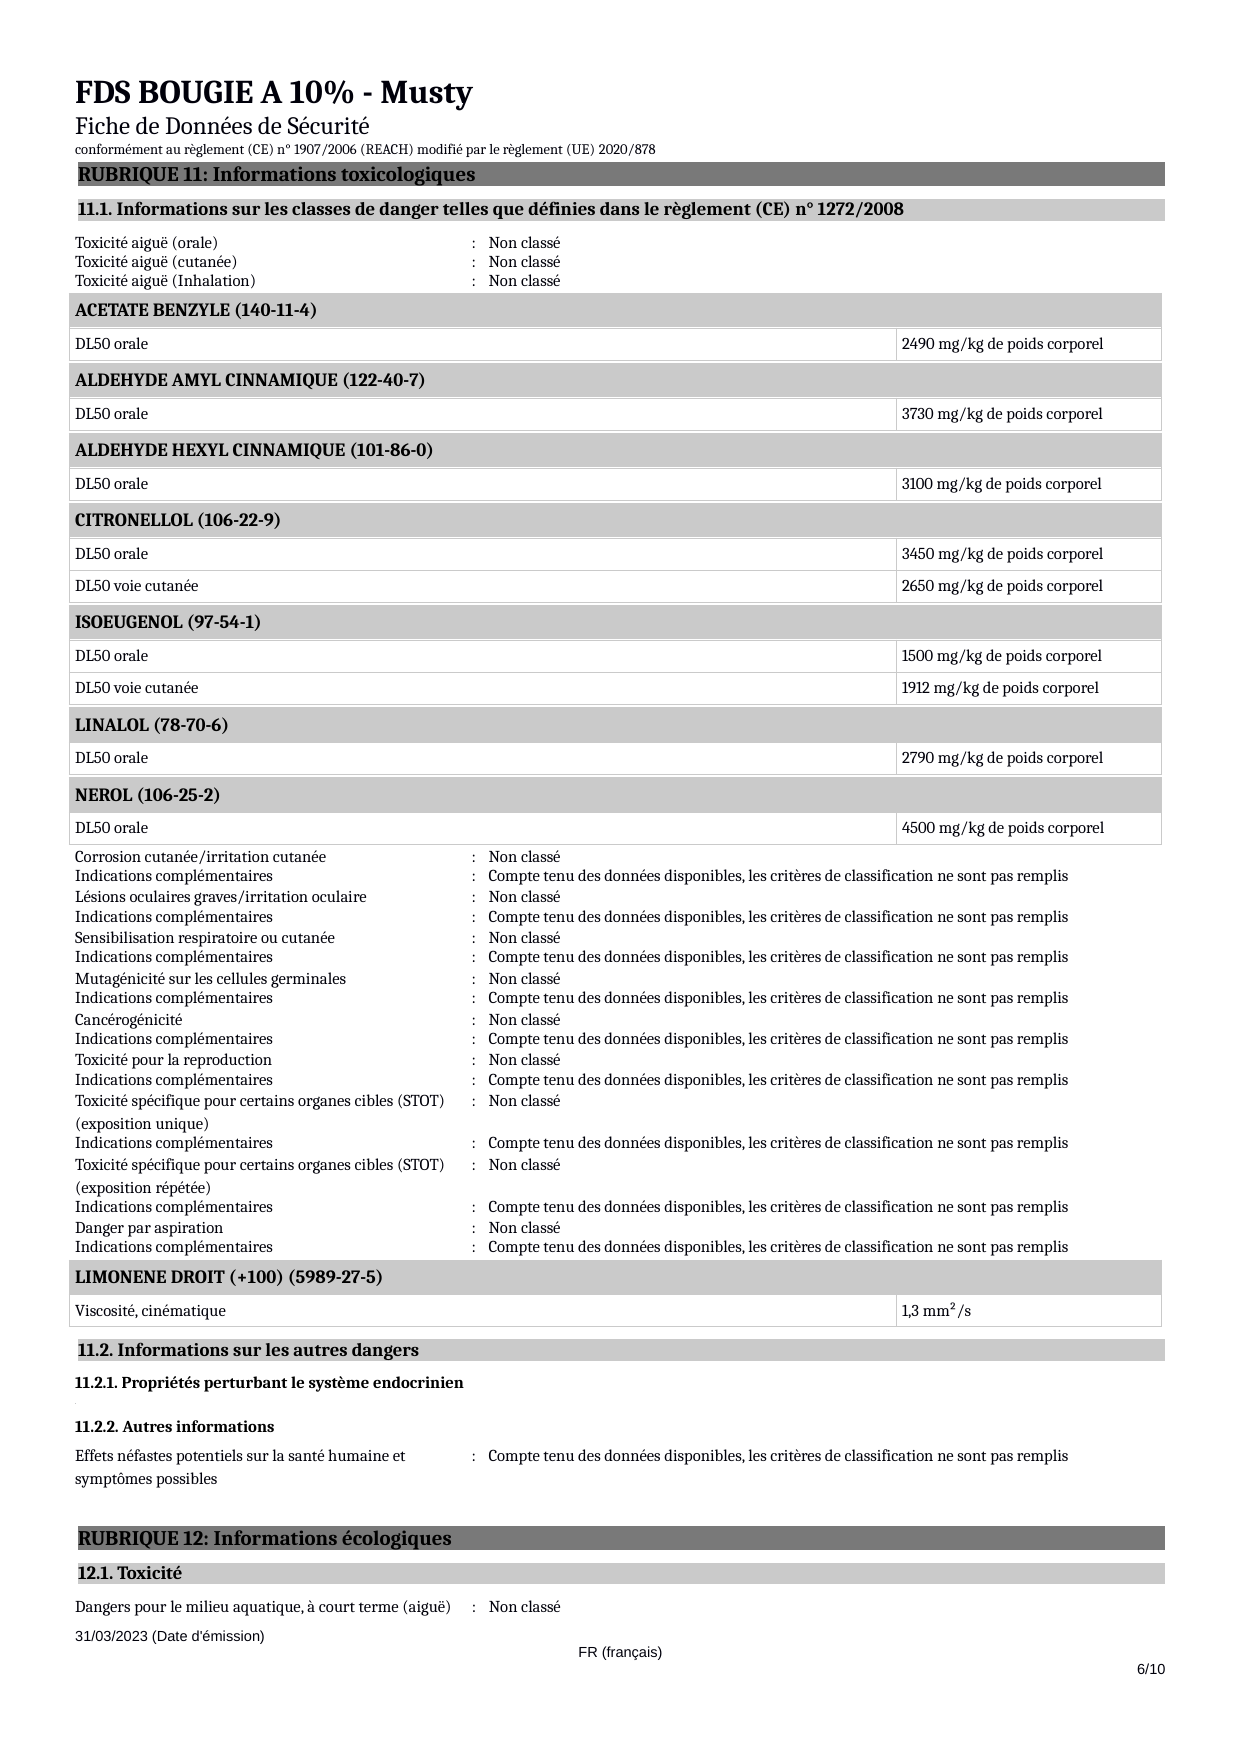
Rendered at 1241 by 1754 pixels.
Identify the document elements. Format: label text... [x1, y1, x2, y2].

table_cell : [459, 948, 488, 967]
table_cell 2490 mg/kg de poids corporel [897, 329, 1161, 359]
subtitle 11.2.2. Autres informations [75, 1418, 1165, 1437]
table_header : [459, 233, 488, 252]
table_header Non classé [488, 1219, 1168, 1238]
table_cell : [459, 1029, 488, 1048]
table_header Corrosion cutanée/irritation cutanée [75, 847, 459, 866]
table_cell Compte tenu des données disponibles, les critères de classification ne sont pas remplis [488, 1070, 1168, 1089]
table_header ISOEUGENOL (97-54-1) [70, 606, 1161, 639]
subtitle RUBRIQUE 12: Informations écologiques [78, 1526, 1165, 1550]
table_header LINALOL (78-70-6) [70, 708, 1161, 742]
table_header : [459, 1155, 488, 1197]
table_cell DL50 orale [70, 743, 896, 774]
table_header ALDEHYDE HEXYL CINNAMIQUE (101-86-0) [70, 434, 1161, 467]
table_cell DL50 orale [70, 399, 896, 429]
table_cell : [459, 866, 488, 885]
subtitle 11.2.1. Propriétés perturbant le système endocrinien [75, 1374, 1165, 1393]
table_cell 3730 mg/kg de poids corporel [897, 399, 1161, 429]
table_cell Non classé [488, 252, 1168, 271]
table_cell Toxicité aiguë (cutanée) [75, 252, 459, 271]
table_header ALDEHYDE AMYL CINNAMIQUE (122-40-7) [70, 364, 1161, 397]
table_header Effets néfastes potentiels sur la santé humaine et symptômes possibles [75, 1447, 459, 1489]
table_header : [459, 1447, 488, 1489]
table_cell Indications complémentaires [75, 989, 459, 1008]
table_header ACETATE BENZYLE (140-11-4) [70, 294, 1161, 327]
table_header Non classé [488, 233, 1168, 252]
table_header Non classé [488, 1010, 1168, 1029]
table_header Mutagénicité sur les cellules germinales [75, 969, 459, 988]
table_header Toxicité spécifique pour certains organes cibles (STOT) (exposition unique) [75, 1091, 459, 1133]
table_cell Toxicité aiguë (Inhalation) [75, 271, 459, 291]
table_cell : [459, 1197, 488, 1216]
table_header Lésions oculaires graves/irritation oculaire [75, 888, 459, 907]
table_cell Indications complémentaires [75, 1029, 459, 1048]
table_header Non classé [488, 847, 1168, 866]
table_header CITRONELLOL (106-22-9) [70, 504, 1161, 537]
table_header NEROL (106-25-2) [70, 778, 1161, 812]
table_cell : [459, 989, 488, 1008]
table_header Danger par aspiration [75, 1219, 459, 1238]
table_header Non classé [488, 969, 1168, 988]
table_header : [459, 969, 488, 988]
table_cell Indications complémentaires [75, 1070, 459, 1089]
table_cell Non classé [488, 271, 1168, 291]
table_cell DL50 voie cutanée [70, 673, 896, 704]
table_cell Indications complémentaires [75, 866, 459, 885]
table_header Non classé [488, 1051, 1168, 1070]
table_cell Compte tenu des données disponibles, les critères de classification ne sont pas remplis [488, 948, 1168, 967]
table_header Non classé [488, 888, 1168, 907]
table_header : [459, 847, 488, 866]
table_header LIMONENE DROIT (+100) (5989-27-5) [70, 1261, 1161, 1294]
table_header Toxicité spécifique pour certains organes cibles (STOT) (exposition répétée) [75, 1155, 459, 1197]
table_header : [459, 929, 488, 948]
table_cell Compte tenu des données disponibles, les critères de classification ne sont pas remplis [488, 1029, 1168, 1048]
table_cell 4500 mg/kg de poids corporel [897, 813, 1161, 844]
table_cell Indications complémentaires [75, 907, 459, 926]
table_cell DL50 orale [70, 641, 896, 672]
table_cell Compte tenu des données disponibles, les critères de classification ne sont pas remplis [488, 907, 1168, 926]
table_cell 1,3 mm²/s [897, 1295, 1161, 1326]
table_header : [459, 1091, 488, 1133]
table_cell 2790 mg/kg de poids corporel [897, 743, 1161, 774]
table_cell : [459, 271, 488, 291]
table_cell Compte tenu des données disponibles, les critères de classification ne sont pas remplis [488, 866, 1168, 885]
table_header : [459, 1597, 488, 1616]
table_cell Compte tenu des données disponibles, les critères de classification ne sont pas remplis [488, 989, 1168, 1008]
subtitle 12.1. Toxicité [78, 1563, 1165, 1584]
table_cell Viscosité, cinématique [70, 1295, 896, 1326]
table_header Sensibilisation respiratoire ou cutanée [75, 929, 459, 948]
table_cell DL50 orale [70, 813, 896, 844]
table_header : [459, 1010, 488, 1029]
table_header Compte tenu des données disponibles, les critères de classification ne sont pas remplis [488, 1447, 1168, 1489]
table_header Non classé [489, 1597, 1168, 1616]
subtitle 11.1. Informations sur les classes de danger telles que définies dans le règlement (CE) n° 1272/2008 [78, 199, 1165, 221]
table_cell Indications complémentaires [75, 1238, 459, 1257]
subtitle 11.2. Informations sur les autres dangers [78, 1339, 1165, 1361]
table_header : [459, 1051, 488, 1070]
table_cell Indications complémentaires [75, 1197, 459, 1216]
table_cell 3100 mg/kg de poids corporel [897, 469, 1161, 499]
table_cell DL50 orale [70, 539, 896, 569]
table_cell Indications complémentaires [75, 948, 459, 967]
table_header : [459, 888, 488, 907]
table_header Cancérogénicité [75, 1010, 459, 1029]
table_cell Compte tenu des données disponibles, les critères de classification ne sont pas remplis [488, 1197, 1168, 1216]
table_cell DL50 orale [70, 329, 896, 359]
table_cell DL50 voie cutanée [70, 571, 896, 602]
table_cell : [459, 252, 488, 271]
table_header : [459, 1219, 488, 1238]
table_cell 1500 mg/kg de poids corporel [897, 641, 1161, 672]
table_cell : [459, 1238, 488, 1257]
table_header Toxicité aiguë (orale) [75, 233, 459, 252]
table_cell : [459, 907, 488, 926]
table_cell Compte tenu des données disponibles, les critères de classification ne sont pas remplis [488, 1238, 1168, 1257]
table_header Non classé [488, 1155, 1168, 1197]
table_cell Indications complémentaires [75, 1134, 459, 1153]
table_header Non classé [488, 1091, 1168, 1133]
subtitle RUBRIQUE 11: Informations toxicologiques [78, 162, 1165, 186]
table_cell Compte tenu des données disponibles, les critères de classification ne sont pas remplis [488, 1134, 1168, 1153]
table_cell : [459, 1134, 488, 1153]
table_header Toxicité pour la reproduction [75, 1051, 459, 1070]
table_cell 3450 mg/kg de poids corporel [897, 539, 1161, 569]
table_header Non classé [488, 929, 1168, 948]
table_cell 1912 mg/kg de poids corporel [897, 673, 1161, 704]
table_cell 2650 mg/kg de poids corporel [897, 571, 1161, 602]
table_header Dangers pour le milieu aquatique, à court terme (aiguë) [75, 1597, 459, 1616]
table_cell : [459, 1070, 488, 1089]
table_cell DL50 orale [70, 469, 896, 499]
